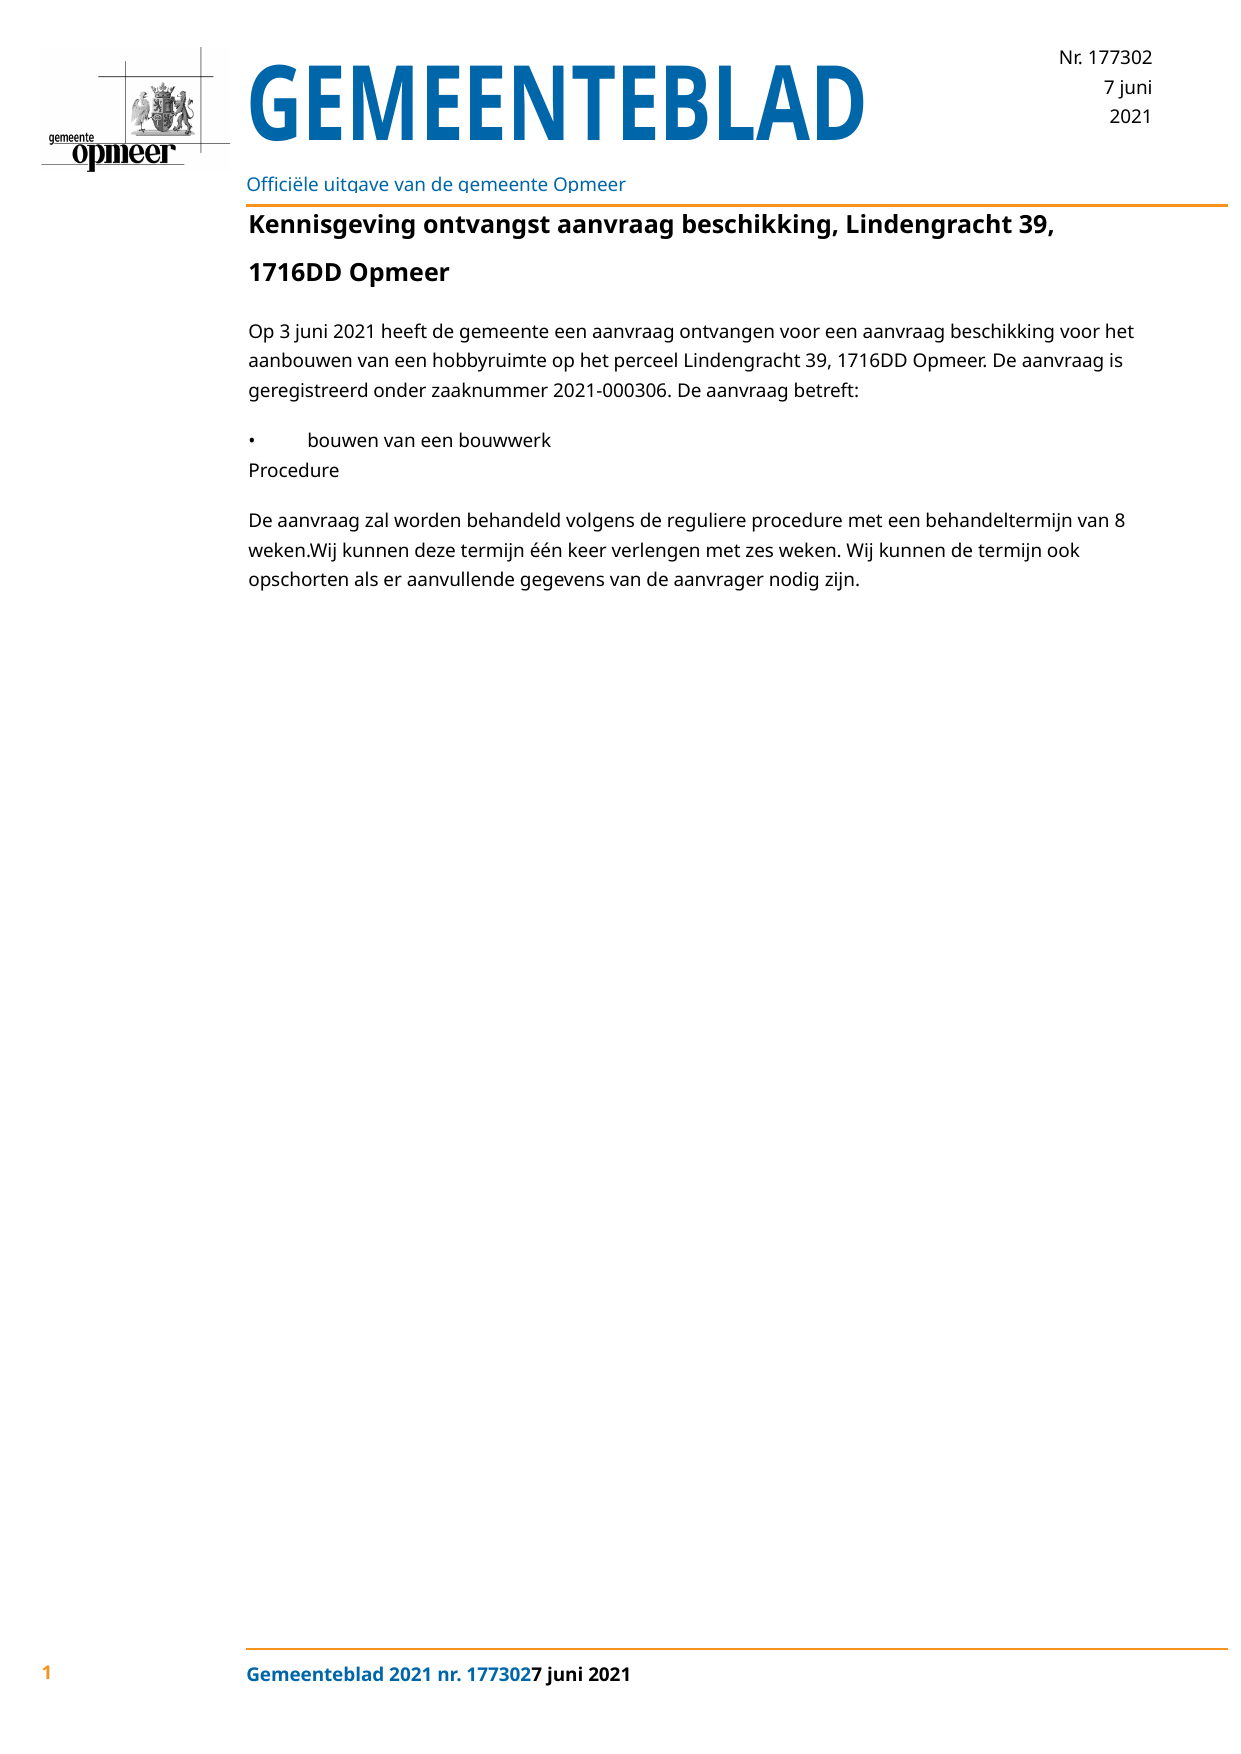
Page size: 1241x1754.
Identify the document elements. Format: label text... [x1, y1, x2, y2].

text Procedure [248, 457, 1152, 483]
text Op 3 juni 2021 heeft de gemeente een aanvraag ontvangen voor een aanvraag beschikking voor het aanbouwen van een hobbyruimte op het perceel Lindengracht 39, 1716DD Opmeer. De aanvraag is geregistreerd onder zaaknummer 2021-000306. De aanvraag betreft: [248, 318, 1152, 403]
list bouwen van een bouwwerk [248, 427, 1152, 453]
text De aanvraag zal worden behandeld volgens de reguliere procedure met een behandeltermijn van 8 weken.Wij kunnen deze termijn één keer verlengen met zes weken. Wij kunnen de termijn ook opschorten als er aanvullende gegevens van de aanvrager nodig zijn. [248, 507, 1152, 592]
text Kennisgeving ontvangst aanvraag beschikking, Lindengracht 39, 1716DD Opmeer [248, 207, 1152, 288]
picture [41, 47, 231, 172]
